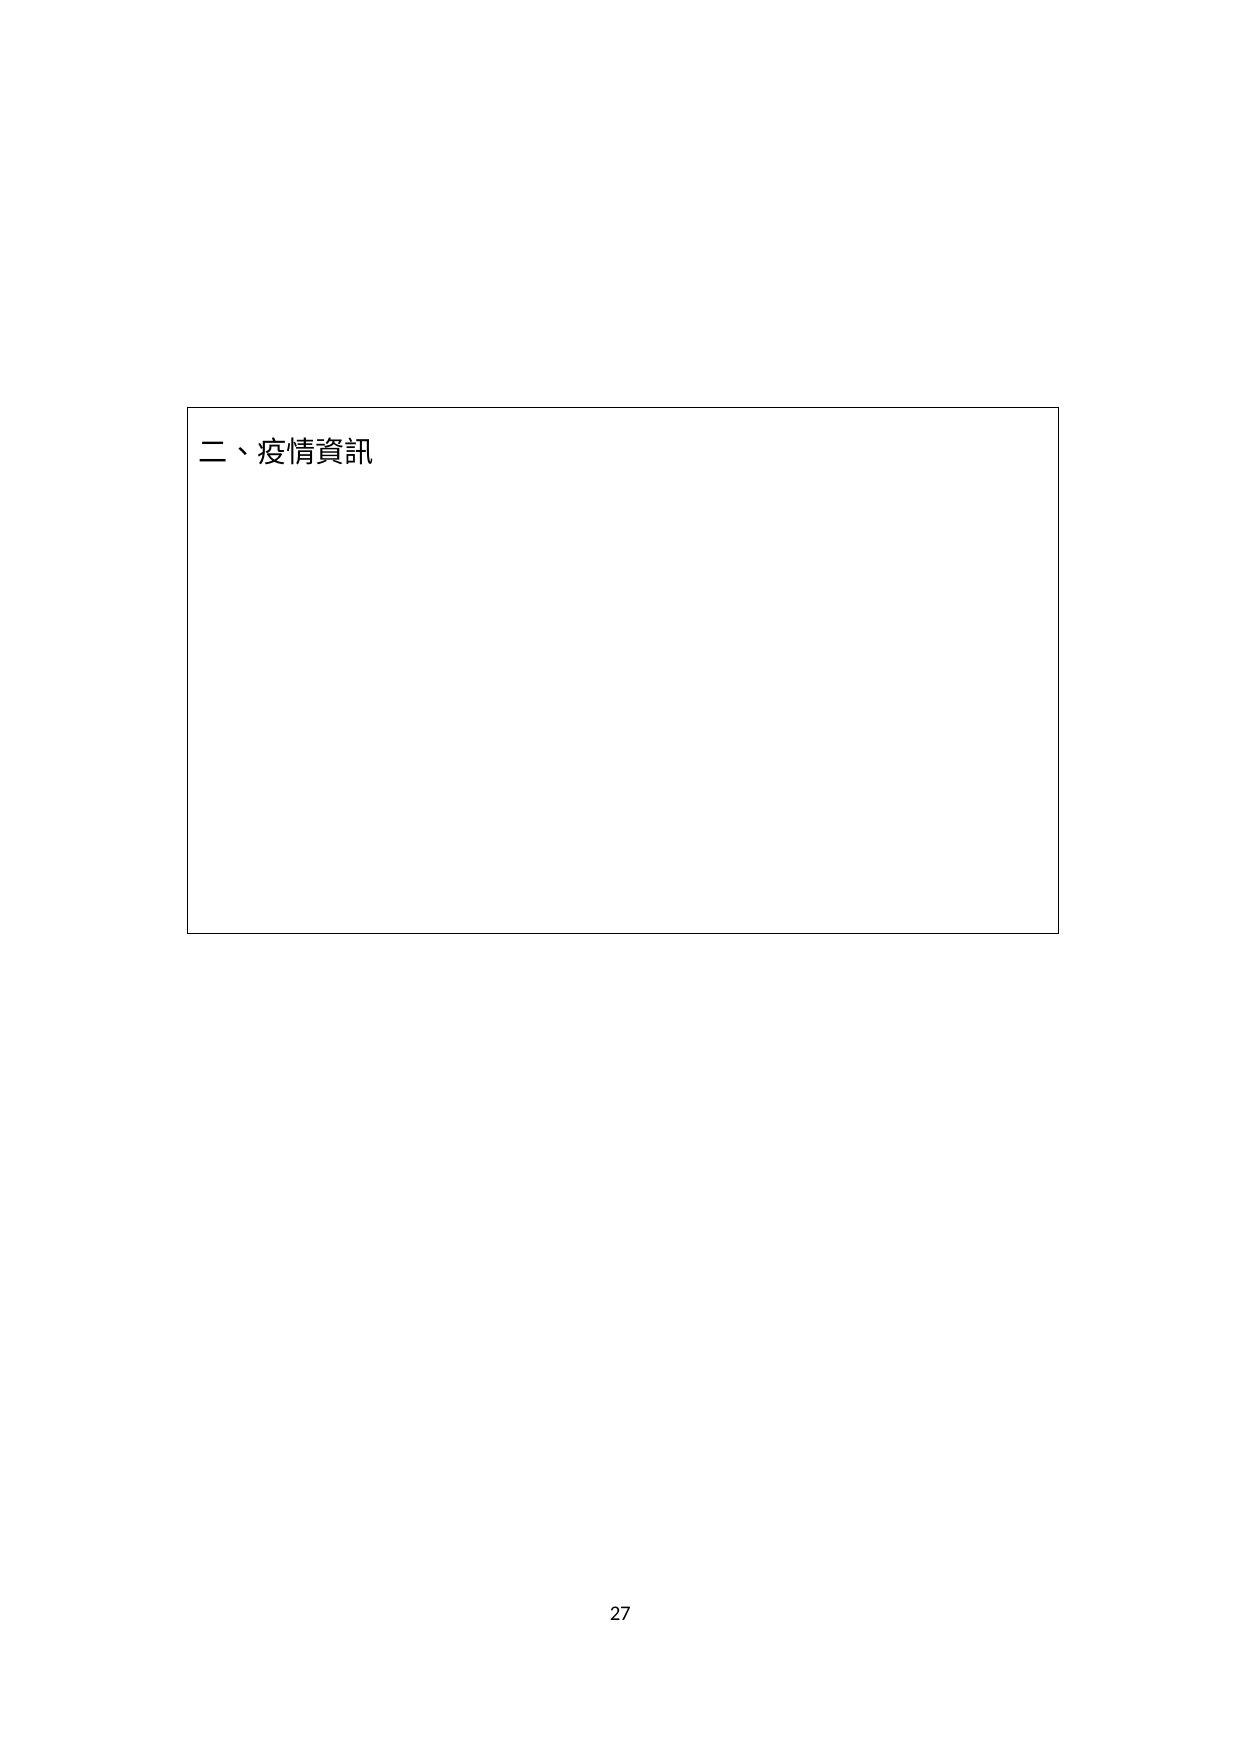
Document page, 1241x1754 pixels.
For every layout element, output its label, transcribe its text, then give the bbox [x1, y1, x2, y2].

table_cell 二、疫情資訊 [188, 408, 1058, 933]
